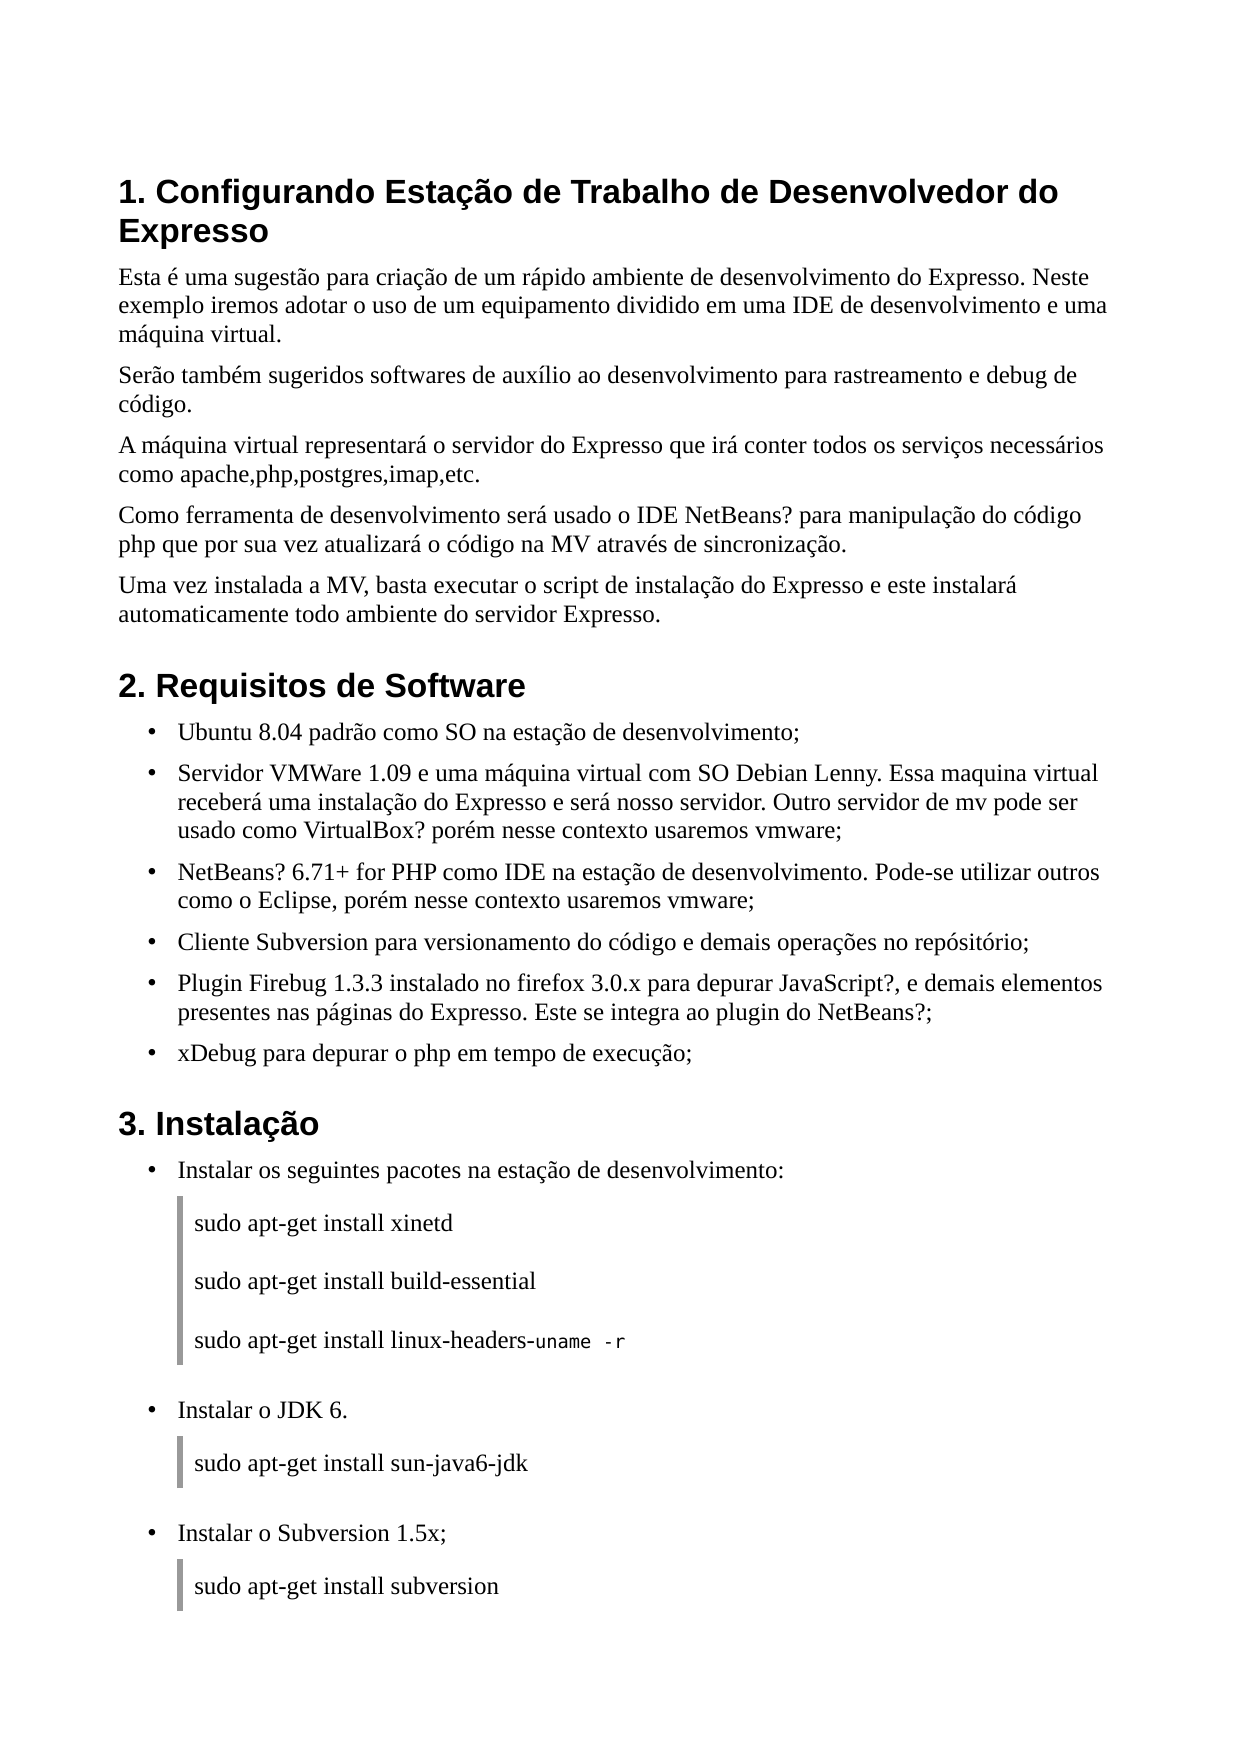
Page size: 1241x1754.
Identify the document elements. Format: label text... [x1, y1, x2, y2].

text Como ferramenta de desenvolvimento será usado o IDE NetBeans? para manipulação do código php que por sua vez atualizará o código na MV através de sincronização. [118, 500, 1122, 558]
list Ubuntu 8.04 padrão como SO na estação de desenvolvimento; [148, 717, 1122, 745]
text sudo apt-get install xinetd [183, 1196, 1063, 1237]
subtitle 1. Configurando Estação de Trabalho de Desenvolvedor do Expresso [118, 172, 1122, 249]
list Instalar o Subversion 1.5x; [148, 1518, 1122, 1546]
subtitle 2. Requisitos de Software [118, 665, 1122, 704]
list xDebug para depurar o php em tempo de execução; [148, 1038, 1122, 1067]
list Servidor VMWare 1.09 e uma máquina virtual com SO Debian Lenny. Essa maquina virtual receberá uma instalação do Expresso e será nosso servidor. Outro servidor de mv pode ser usado como VirtualBox? porém nesse contexto usaremos vmware; [148, 758, 1122, 844]
list Instalar o JDK 6. [148, 1395, 1122, 1423]
text Esta é uma sugestão para criação de um rápido ambiente de desenvolvimento do Expresso. Neste exemplo iremos adotar o uso de um equipamento dividido em uma IDE de desenvolvimento e uma máquina virtual. [118, 262, 1122, 348]
text Uma vez instalada a MV, basta executar o script de instalação do Expresso e este instalará automaticamente todo ambiente do servidor Expresso. [118, 570, 1122, 628]
subtitle 3. Instalação [118, 1104, 1122, 1143]
text sudo apt-get install linux-headers-uname -r [183, 1313, 1063, 1365]
list Plugin Firebug 1.3.3 instalado no firefox 3.0.x para depurar JavaScript?, e demais elementos presentes nas páginas do Expresso. Este se integra ao plugin do NetBeans?; [148, 968, 1122, 1025]
text Serão também sugeridos softwares de auxílio ao desenvolvimento para rastreamento e debug de código. [118, 360, 1122, 418]
list Cliente Subversion para versionamento do código e demais operações no repósitório; [148, 927, 1122, 955]
text sudo apt-get install subversion [183, 1559, 1063, 1611]
list NetBeans? 6.71+ for PHP como IDE na estação de desenvolvimento. Pode-se utilizar outros como o Eclipse, porém nesse contexto usaremos vmware; [148, 857, 1122, 914]
text sudo apt-get install build-essential [183, 1255, 1063, 1295]
text A máquina virtual representará o servidor do Expresso que irá conter todos os serviços necessários como apache,php,postgres,imap,etc. [118, 430, 1122, 488]
text sudo apt-get install sun-java6-jdk [183, 1436, 1063, 1488]
list Instalar os seguintes pacotes na estação de desenvolvimento: [148, 1155, 1122, 1184]
